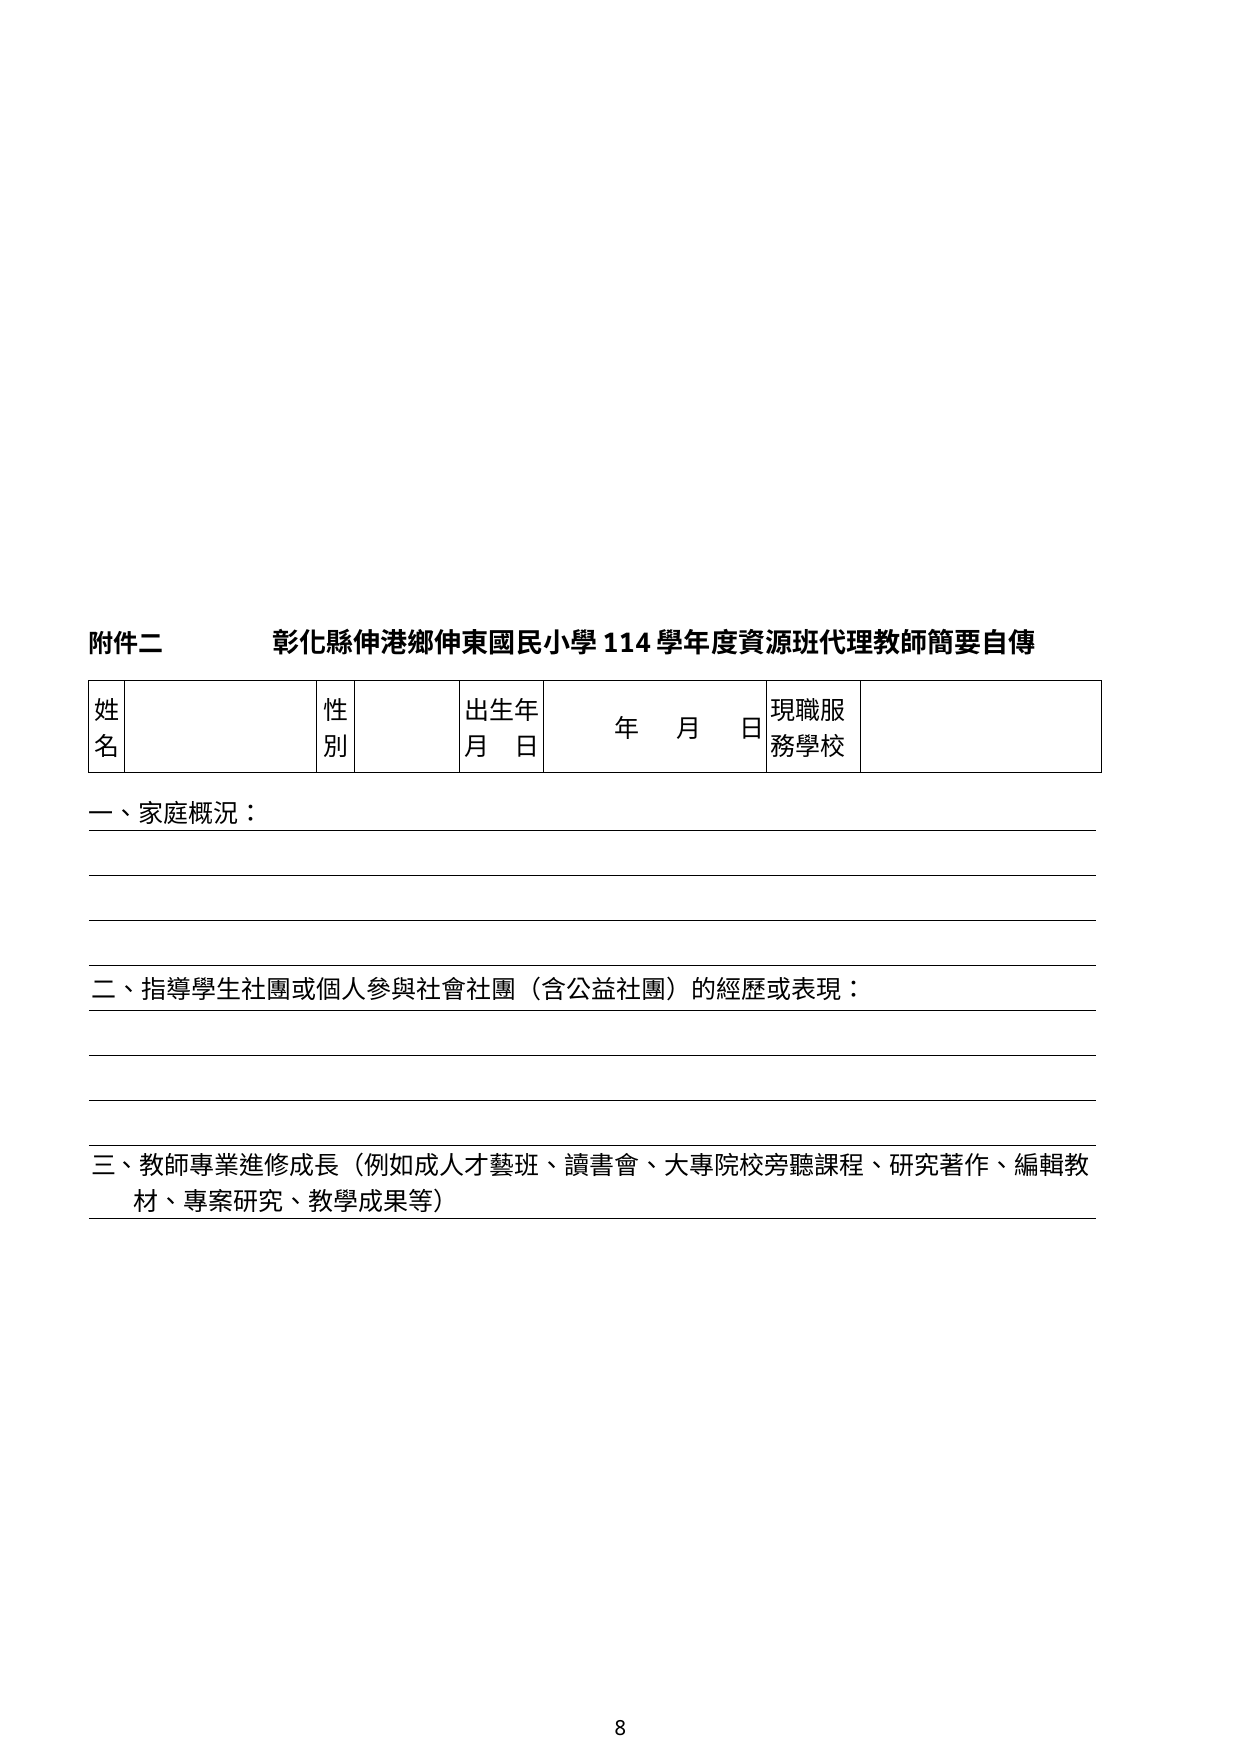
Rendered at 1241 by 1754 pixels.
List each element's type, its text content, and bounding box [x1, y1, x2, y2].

table_header 現職服務學校 [767, 681, 860, 772]
table_cell 二、指導學生社團或個人參與社會社團（含公益社團）的經歷或表現： [89, 966, 1096, 1009]
table_header [861, 681, 1101, 772]
table_cell [89, 1101, 1096, 1144]
table_header [89, 831, 1096, 874]
table_cell [89, 921, 1096, 964]
table_header 出生年月 日 [460, 681, 543, 772]
table_cell [89, 1011, 1096, 1054]
table_header [125, 681, 316, 772]
table_header 姓名 [89, 681, 124, 772]
table_cell 三、教師專業進修成長（例如成人才藝班、讀書會、大專院校旁聽課程、研究著作、編輯教材、專案研究、教學成果等） [89, 1146, 1096, 1218]
table_header [355, 681, 459, 772]
text 附件二 彰化縣伸港鄉伸東國民小學114學年度資源班代理教師簡要自傳 [89, 621, 1152, 660]
table_header 性別 [317, 681, 354, 772]
text 一、家庭概況： [89, 793, 1152, 829]
table_cell [89, 876, 1096, 919]
table_cell [89, 1056, 1096, 1099]
table_header 年 月 日 [544, 681, 766, 772]
